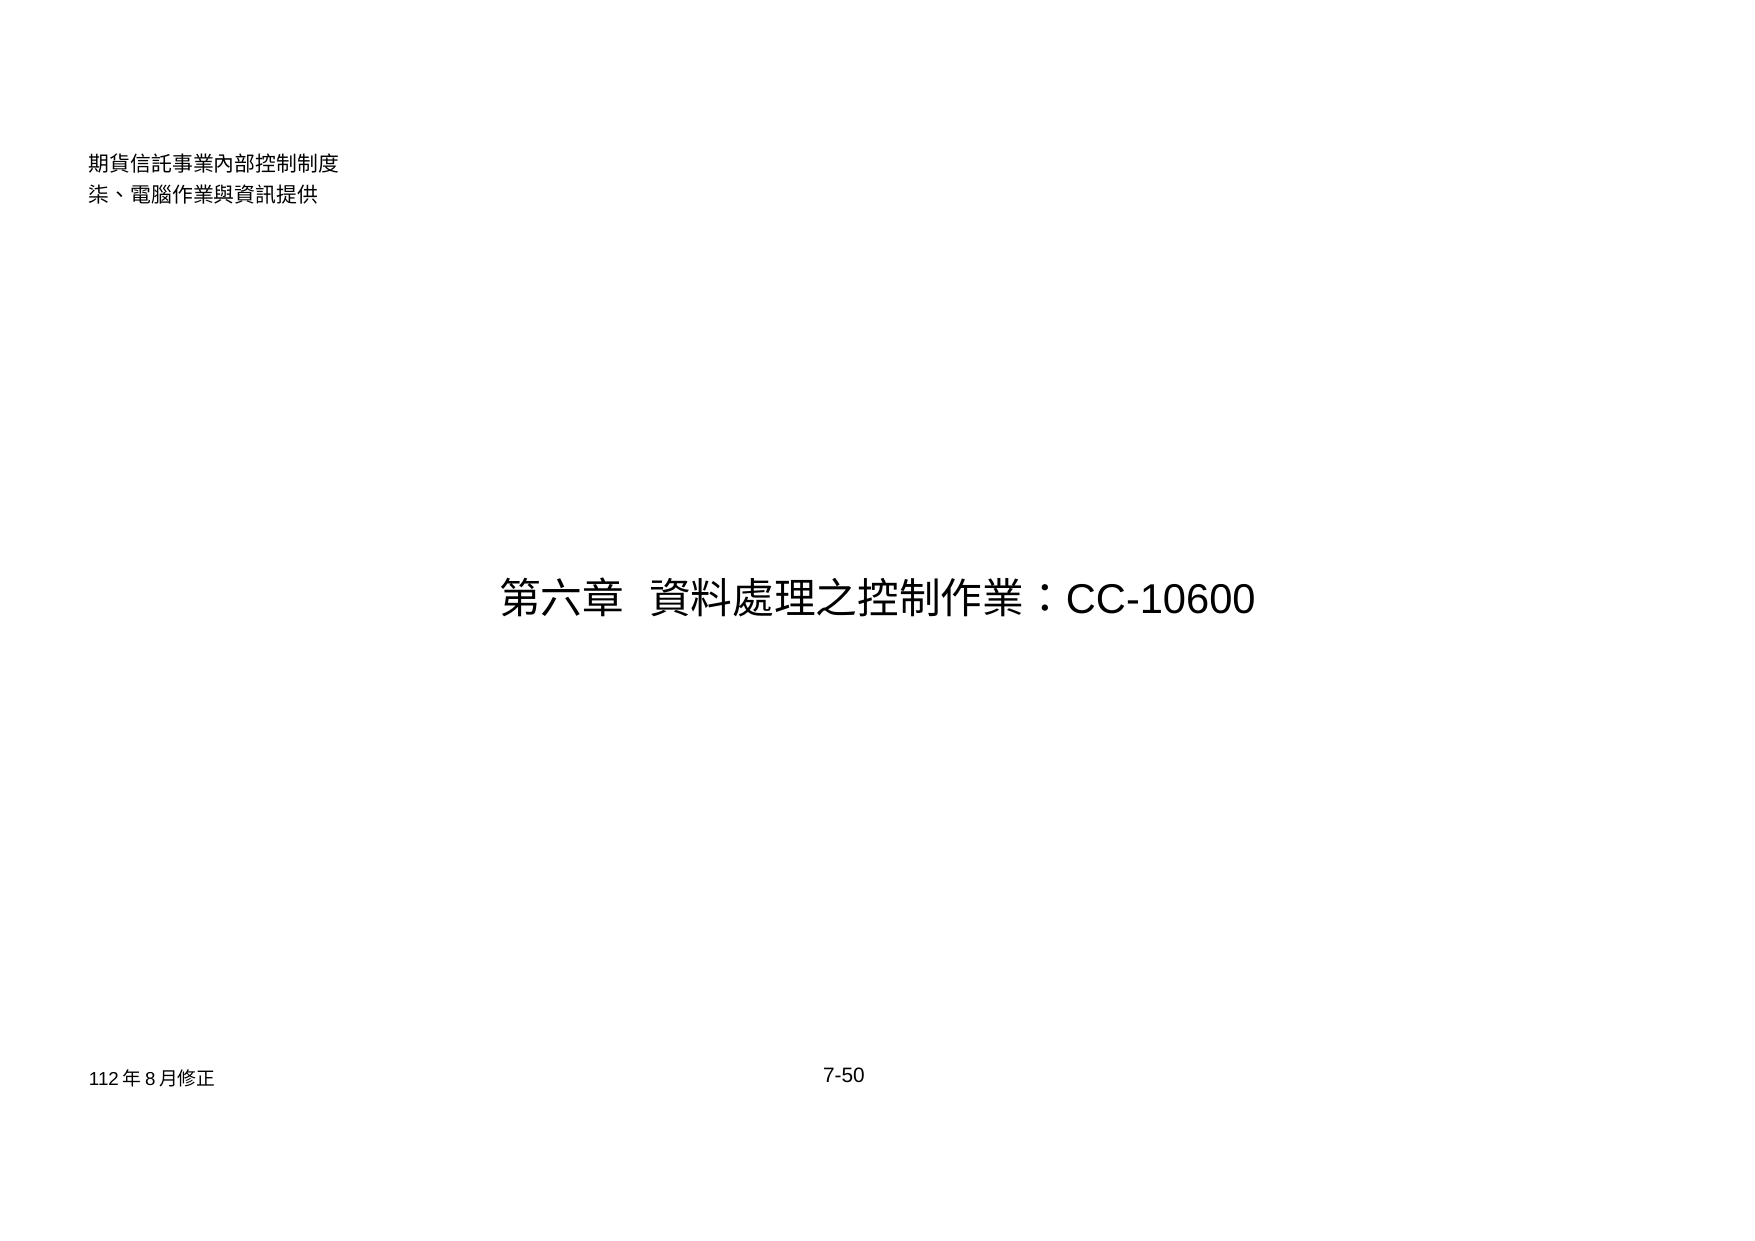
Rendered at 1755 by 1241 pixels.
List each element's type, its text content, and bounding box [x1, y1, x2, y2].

subtitle 資料處理之控制作業：CC-10600 [89, 554, 1666, 616]
